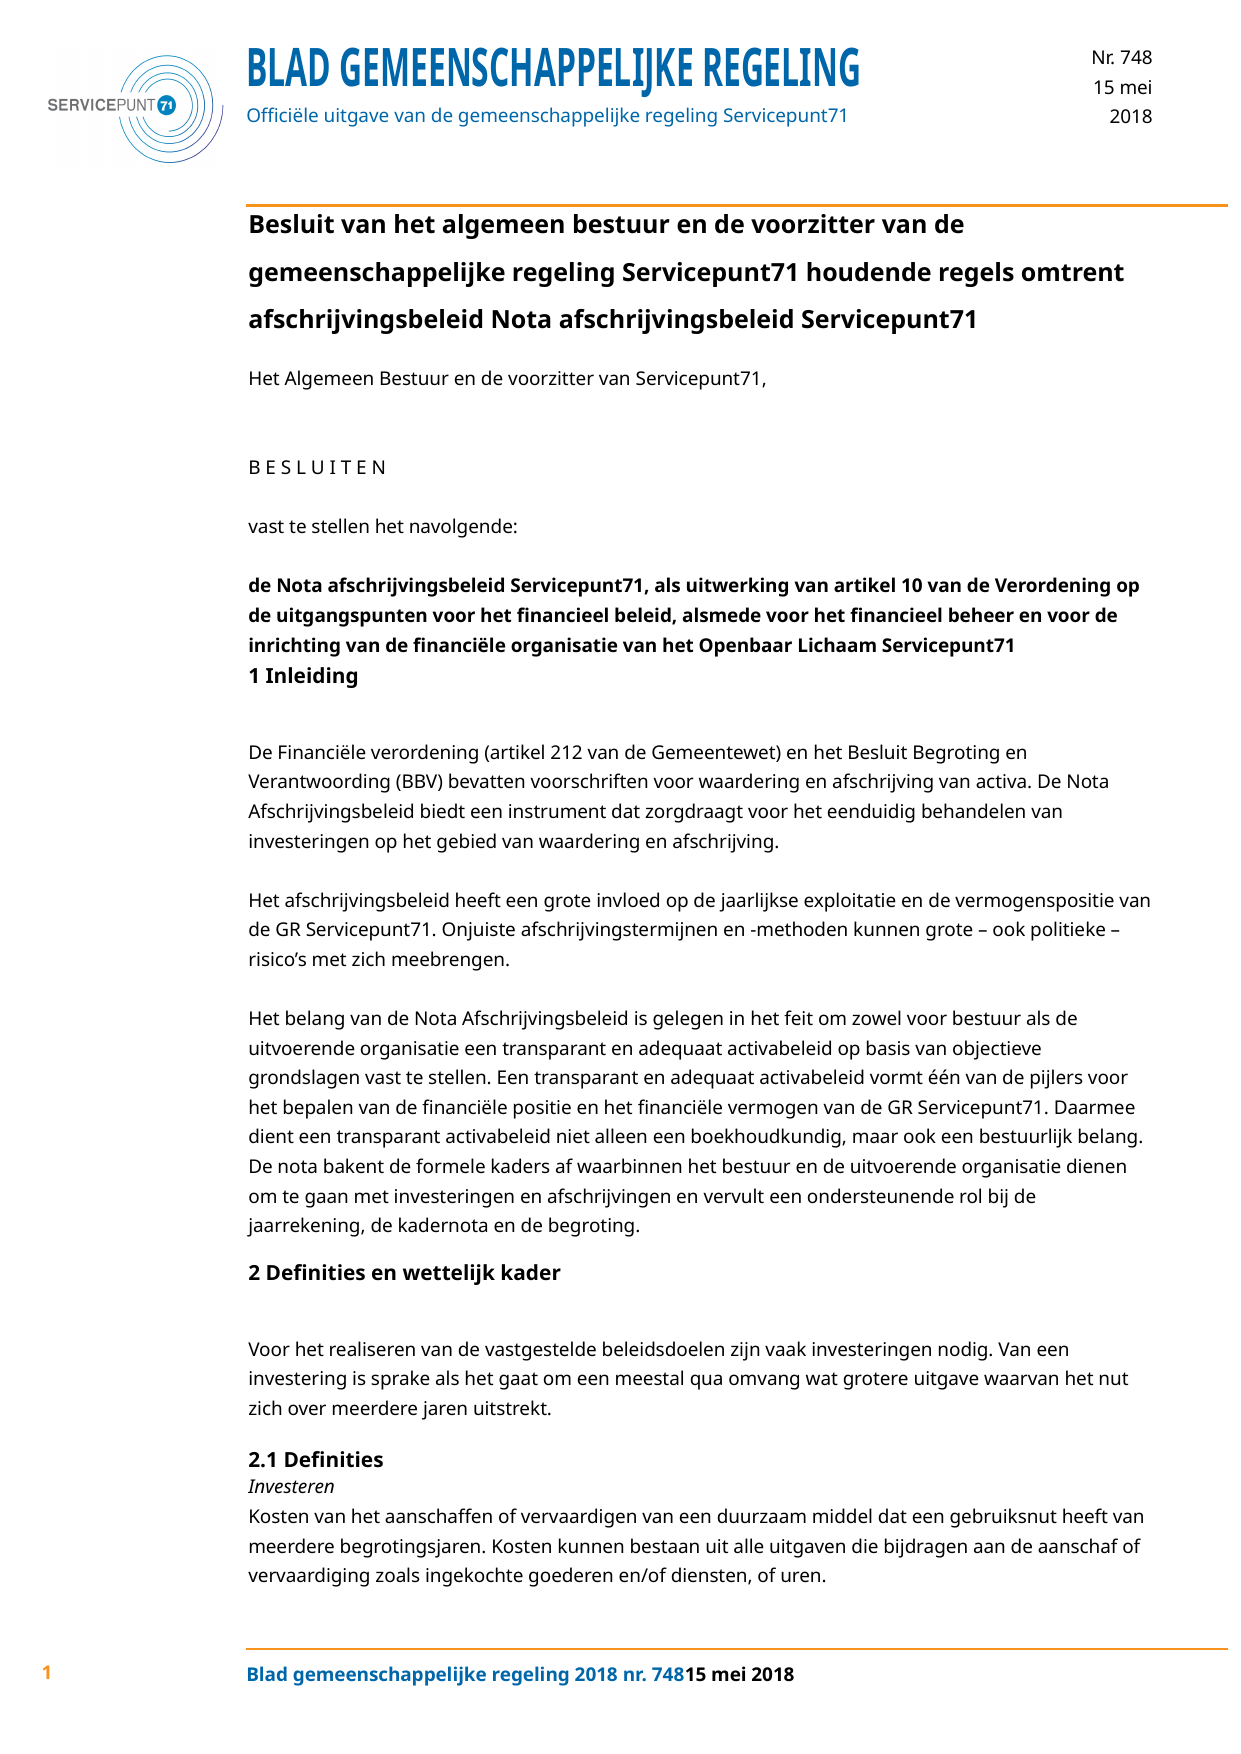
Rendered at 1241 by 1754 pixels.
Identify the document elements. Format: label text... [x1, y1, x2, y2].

text Het belang van de Nota Afschrijvingsbeleid is gelegen in het feit om zowel voor bestuur als de uitvoerende organisatie een transparant en adequaat activabeleid op basis van objectieve grondslagen vast te stellen. Een transparant en adequaat activabeleid vormt één van de pijlers voor het bepalen van de financiële positie en het financiële vermogen van de GR Servicepunt71. Daarmee dient een transparant activabeleid niet alleen een boekhoudkundig, maar ook een bestuurlijk belang. De nota bakent de formele kaders af waarbinnen het bestuur en de uitvoerende organisatie dienen om te gaan met investeringen en afschrijvingen en vervult een ondersteunende rol bij de jaarrekening, de kadernota en de begroting. [248, 1005, 1152, 1238]
text B E S L U I T E N [248, 454, 1152, 480]
text Het afschrijvingsbeleid heeft een grote invloed op de jaarlijkse exploitatie en de vermogenspositie van de GR Servicepunt71. Onjuiste afschrijvingstermijnen en -methoden kunnen grote – ook politieke – risico’s met zich meebrengen. [248, 887, 1152, 972]
text Voor het realiseren van de vastgestelde beleidsdoelen zijn vaak investeringen nodig. Van een investering is sprake als het gaat om een meestal qua omvang wat grotere uitgave waarvan het nut zich over meerdere jaren uitstrekt. [248, 1336, 1152, 1421]
text De Financiële verordening (artikel 212 van de Gemeentewet) en het Besluit Begroting en Verantwoording (BBV) bevatten voorschriften voor waardering en afschrijving van activa. De Nota Afschrijvingsbeleid biedt een instrument dat zorgdraagt voor het eenduidig behandelen van investeringen op het gebied van waardering en afschrijving. [248, 739, 1152, 853]
text de Nota afschrijvingsbeleid Servicepunt71, als uitwerking van artikel 10 van de Verordening op de uitgangspunten voor het financieel beleid, alsmede voor het financieel beheer en voor de inrichting van de financiële organisatie van het Openbaar Lichaam Servicepunt71 [248, 573, 1152, 657]
text 2.1 Definities [248, 1445, 1152, 1474]
text Investeren [248, 1474, 1152, 1499]
picture [41, 47, 231, 172]
text vast te stellen het navolgende: [248, 513, 1152, 539]
text 2 Definities en wettelijk kader [248, 1258, 1152, 1286]
text Kosten van het aanschaffen of vervaardigen van een duurzaam middel dat een gebruiksnut heeft van meerdere begrotingsjaren. Kosten kunnen bestaan uit alle uitgaven die bijdragen aan de aanschaf of vervaardiging zoals ingekochte goederen en/of diensten, of uren. [248, 1503, 1152, 1588]
text Besluit van het algemeen bestuur en de voorzitter van de gemeenschappelijke regeling Servicepunt71 houdende regels omtrent afschrijvingsbeleid Nota afschrijvingsbeleid Servicepunt71 [248, 207, 1152, 336]
text 1 Inleiding [248, 661, 1152, 690]
text Het Algemeen Bestuur en de voorzitter van Servicepunt71, [248, 366, 1152, 391]
